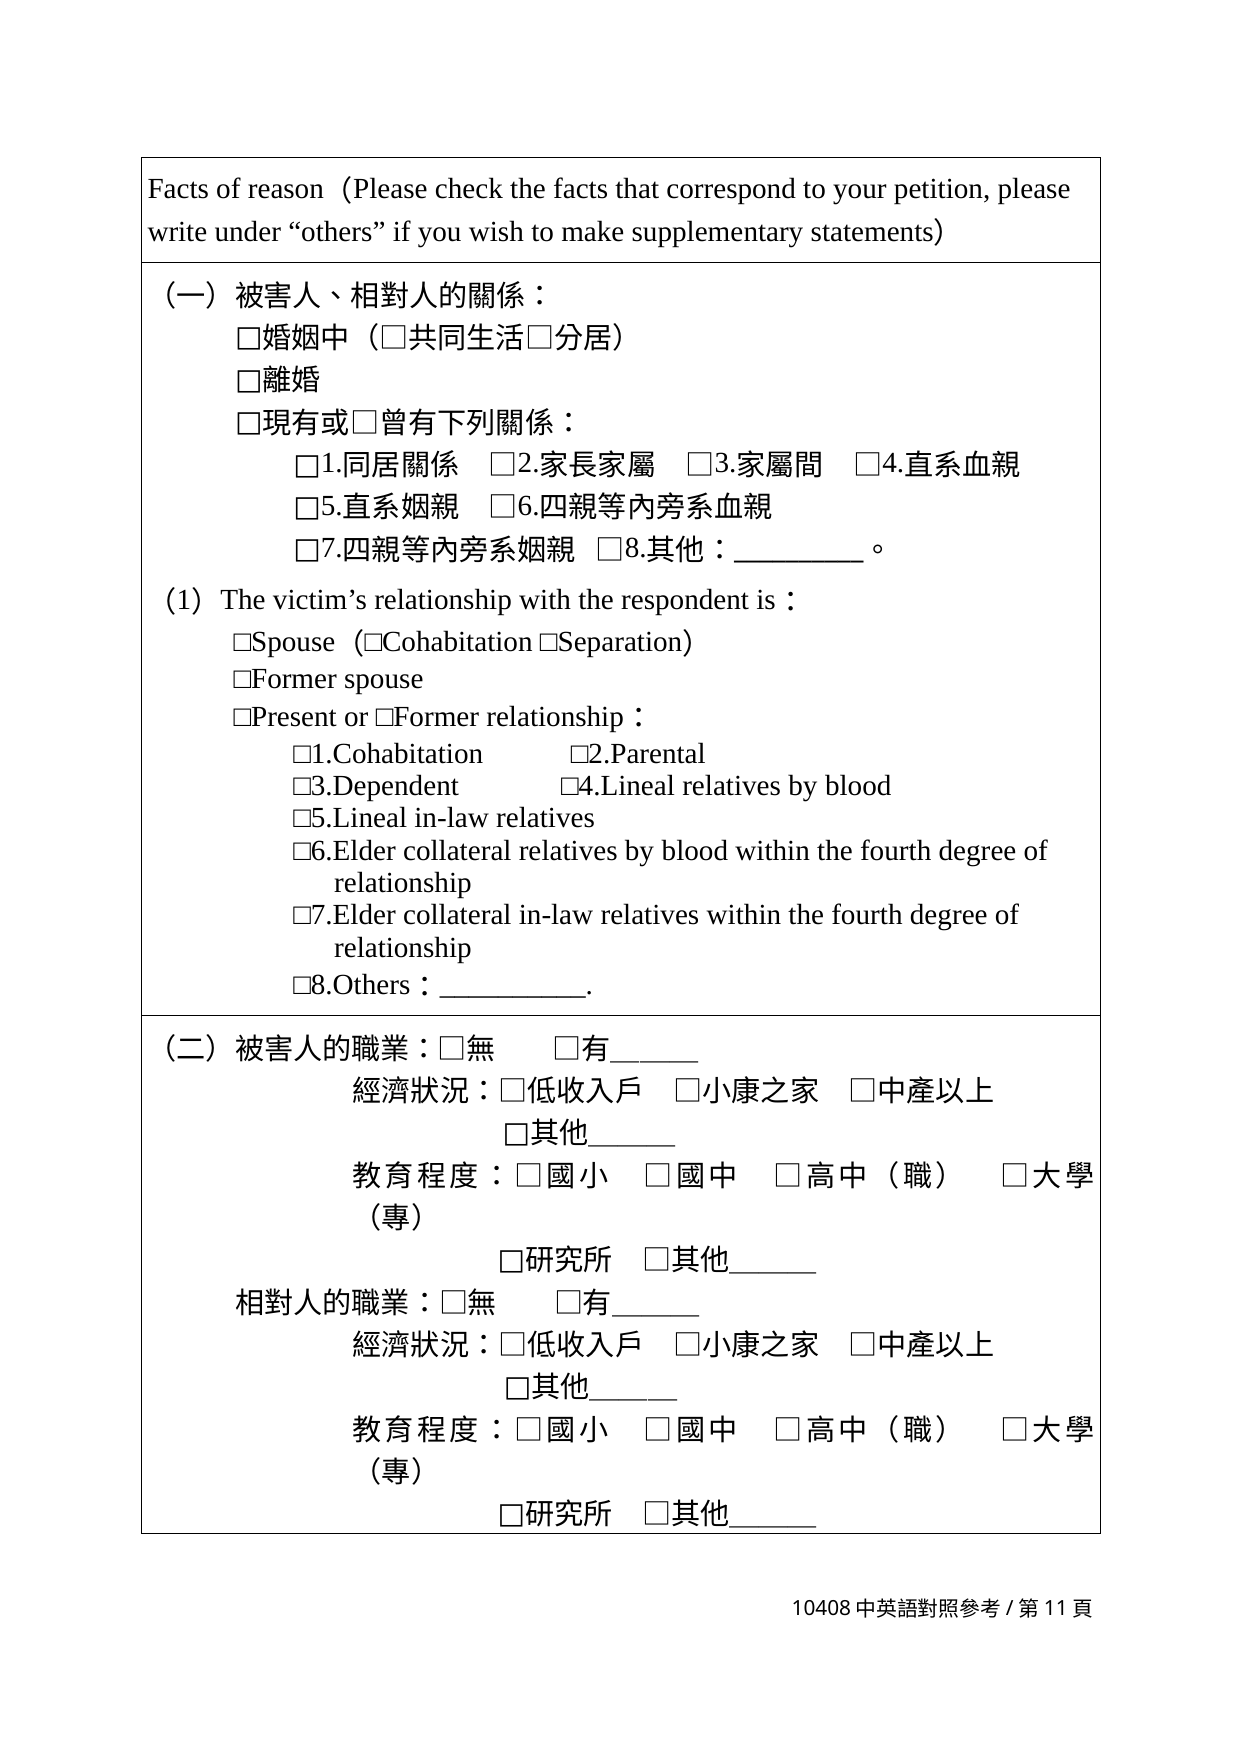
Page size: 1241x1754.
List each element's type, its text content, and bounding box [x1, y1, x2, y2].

table_cell （一）被害人、相對人的關係： □婚姻中（□共同生活□分居） □離婚 □現有或□曾有下列關係： □1.同居關係 □2.家長家屬 □3.家屬間 □4.直系血親 □5.直系姻親 □6.四親等內旁系血親 □7.四親等內旁系姻親 □8.其他：__________。 （1）The victim’s relationship with the respondent is： □Spouse（□Cohabitation □Separation） □Former spouse □Present or □Former relationship： □1.Cohabitation □2.Parental □3.Dependent □4.Lineal relatives by blood □5.Lineal in-law relatives □6.Elder collateral relatives by blood within the fourth degree of relationship □7.Elder collateral in-law relatives within the fourth degree of relationship □8.Others：__________. [142, 263, 1100, 1015]
table_cell （二）被害人的職業：□無 □有＿＿＿ 經濟狀況：□低收入戶 □小康之家 □中產以上 □其他＿＿＿ 教育程度：□國小 □國中 □高中（職） □大學（專） □研究所 □其他＿＿＿ 相對人的職業：□無 □有＿＿＿ 經濟狀況：□低收入戶 □小康之家 □中產以上 □其他＿＿＿ 教育程度：□國小 □國中 □高中（職） □大學（專） □研究所 □其他＿＿＿ [142, 1016, 1100, 1533]
table_cell Facts of reason（Please check the facts that correspond to your petition, please write under “others” if you wish to make supplementary statements） [142, 158, 1100, 262]
